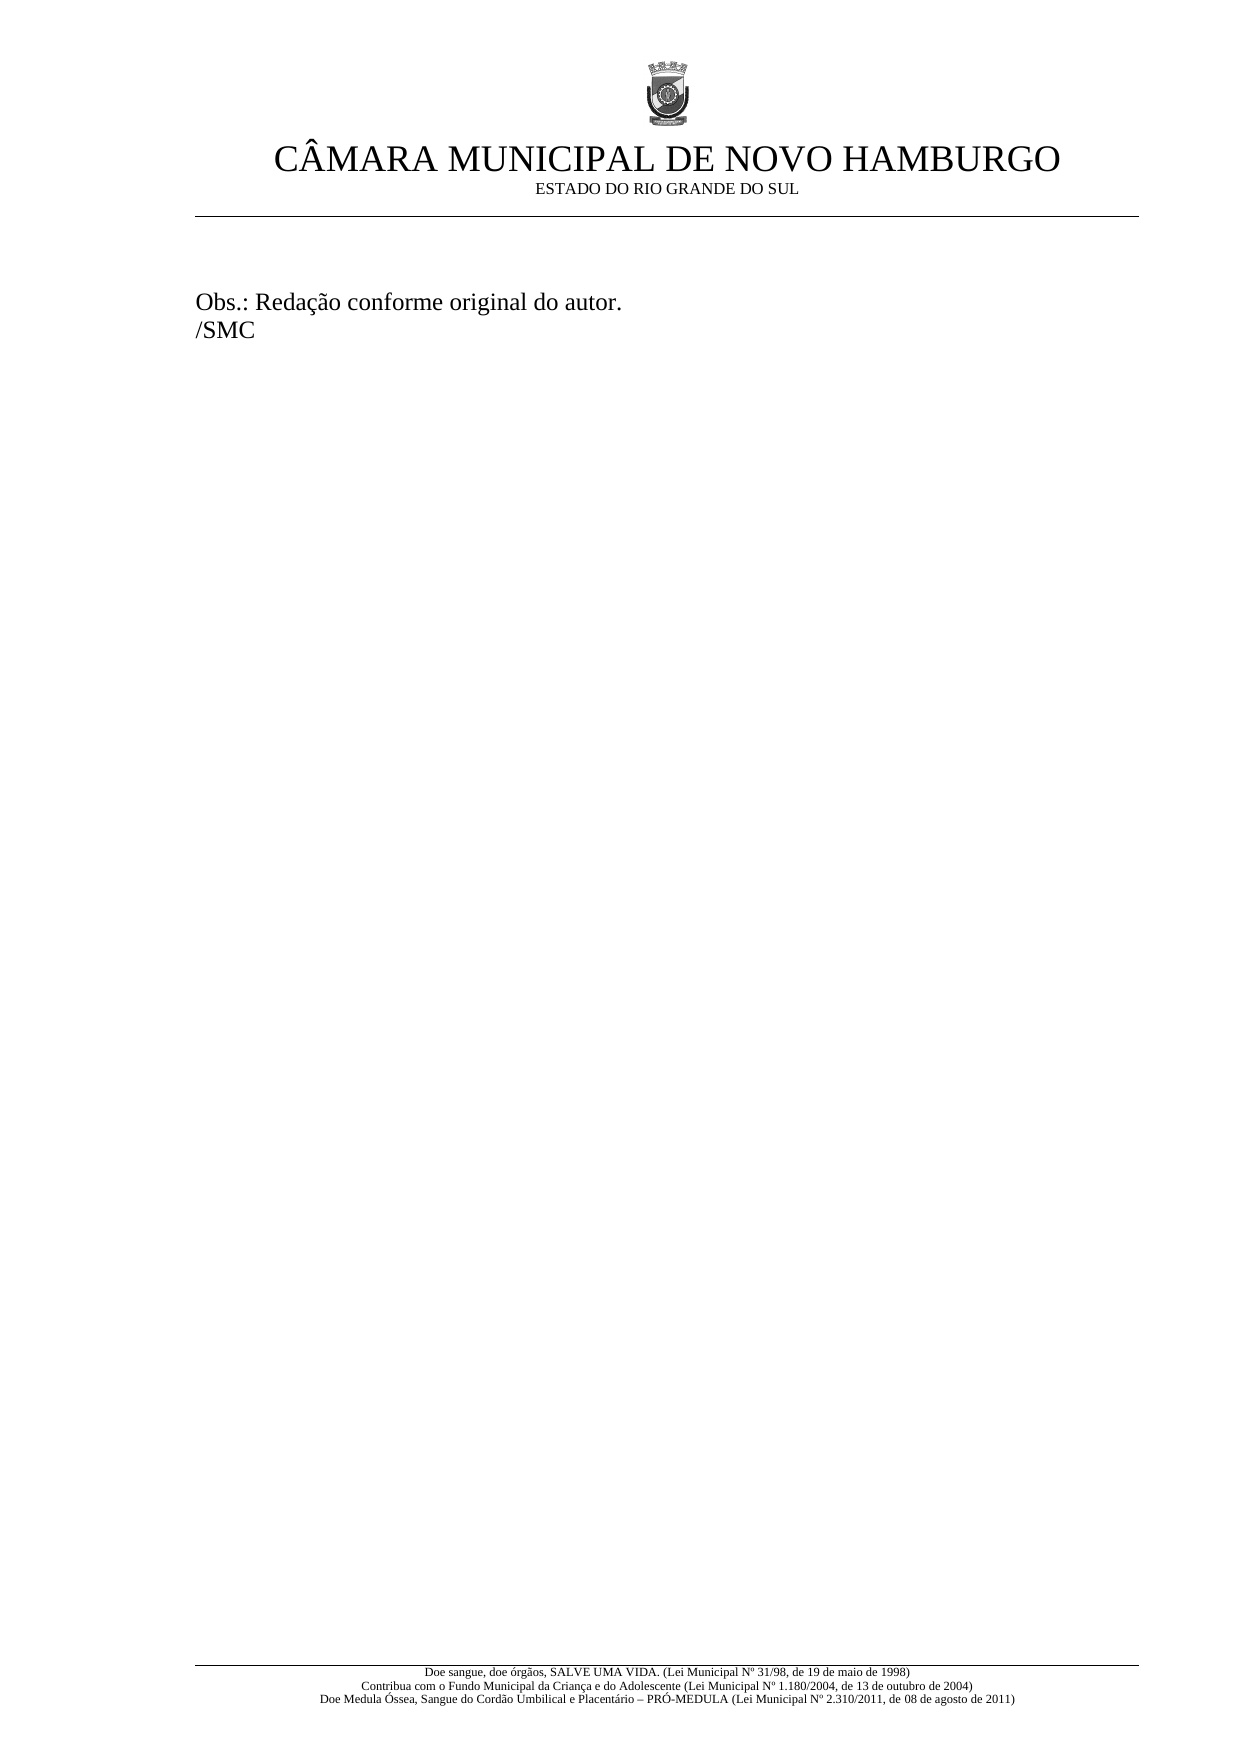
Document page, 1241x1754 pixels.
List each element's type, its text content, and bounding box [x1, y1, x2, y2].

text /SMC [195, 316, 1139, 344]
text Obs.: Redação conforme original do autor. [195, 288, 1139, 316]
